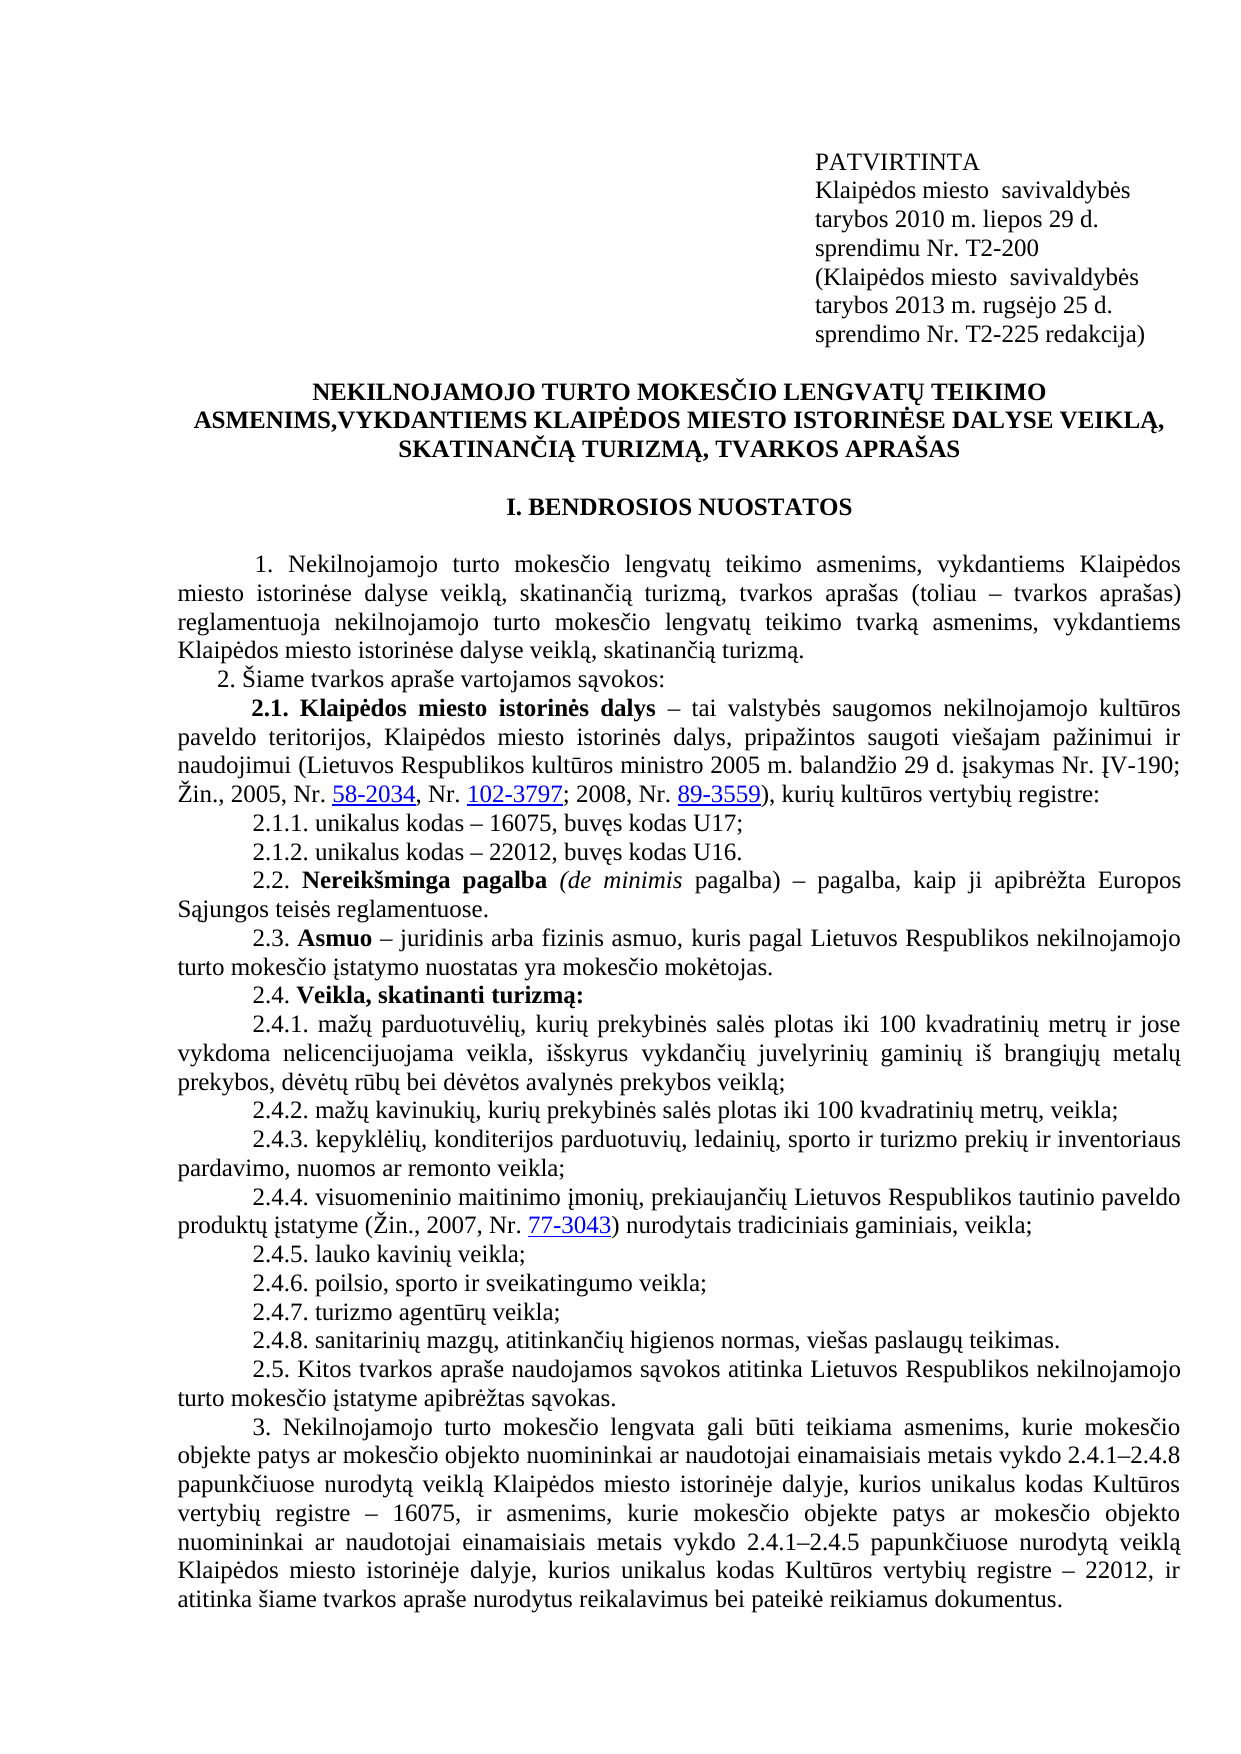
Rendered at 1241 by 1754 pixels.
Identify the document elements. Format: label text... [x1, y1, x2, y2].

text 3. Nekilnojamojo turto mokesčio lengvata gali būti teikiama asmenims, kurie mokesčio objekte patys ar mokesčio objekto nuomininkai ar naudotojai einamaisiais metais vykdo 2.4.1–2.4.8 papunkčiuose nurodytą veiklą Klaipėdos miesto istorinėje dalyje, kurios unikalus kodas Kultūros vertybių registre – 16075, ir asmenims, kurie mokesčio objekte patys ar mokesčio objekto nuomininkai ar naudotojai einamaisiais metais vykdo 2.4.1–2.4.5 papunkčiuose nurodytą veiklą Klaipėdos miesto istorinėje dalyje, kurios unikalus kodas Kultūros vertybių registre – 22012, ir atitinka šiame tvarkos apraše nurodytus reikalavimus bei pateikė reikiamus dokumentus. [177, 1412, 1181, 1613]
text 2.4.7. turizmo agentūrų veikla; [177, 1297, 1181, 1326]
text Klaipėdos miesto savivaldybės [177, 176, 1181, 204]
text 2.4.6. poilsio, sporto ir sveikatingumo veikla; [177, 1268, 1181, 1297]
text 2.4. Veikla, skatinanti turizmą: [177, 981, 1181, 1009]
text 2.4.8. sanitarinių mazgų, atitinkančių higienos normas, viešas paslaugų teikimas. [177, 1326, 1181, 1354]
text 2.4.1. mažų parduotuvėlių, kurių prekybinės salės plotas iki 100 kvadratinių metrų ir jose vykdoma nelicencijuojama veikla, išskyrus vykdančių juvelyrinių gaminių iš brangiųjų metalų prekybos, dėvėtų rūbų bei dėvėtos avalynės prekybos veiklą; [177, 1009, 1181, 1096]
text 2.4.2. mažų kavinukių, kurių prekybinės salės plotas iki 100 kvadratinių metrų, veikla; [177, 1096, 1181, 1124]
text 2.4.3. kepyklėlių, konditerijos parduotuvių, ledainių, sporto ir turizmo prekių ir inventoriaus pardavimo, nuomos ar remonto veikla; [177, 1124, 1181, 1182]
text (Klaipėdos miesto savivaldybės [177, 262, 1181, 291]
text I. Bendrosios nuostatos [177, 492, 1181, 521]
text 2. Šiame tvarkos apraše vartojamos sąvokos: [177, 664, 1181, 693]
text 2.1. Klaipėdos miesto istorinės dalys – tai valstybės saugomos nekilnojamojo kultūros paveldo teritorijos, Klaipėdos miesto istorinės dalys, pripažintos saugoti viešajam pažinimui ir naudojimui (Lietuvos Respublikos kultūros ministro 2005 m. balandžio 29 d. įsakymas Nr. ĮV-190; Žin., 2005, Nr. 58-2034, Nr. 102-3797; 2008, Nr. 89-3559), kurių kultūros vertybių registre: [177, 693, 1181, 808]
text 2.2. Nereikšminga pagalba (de minimis pagalba) – pagalba, kaip ji apibrėžta Europos Sąjungos teisės reglamentuose. [177, 866, 1181, 923]
text 2.1.1. unikalus kodas – 16075, buvęs kodas U17; [177, 808, 1181, 837]
text sprendimo Nr. T2-225 redakcija) [177, 319, 1181, 348]
text 1. Nekilnojamojo turto mokesčio lengvatų teikimo asmenims, vykdantiems Klaipėdos miesto istorinėse dalyse veiklą, skatinančią turizmą, tvarkos aprašas (toliau – tvarkos aprašas) reglamentuoja nekilnojamojo turto mokesčio lengvatų teikimo tvarką asmenims, vykdantiems Klaipėdos miesto istorinėse dalyse veiklą, skatinančią turizmą. [177, 549, 1181, 664]
text sprendimu Nr. T2-200 [177, 233, 1181, 262]
text 2.5. Kitos tvarkos apraše naudojamos sąvokos atitinka Lietuvos Respublikos nekilnojamojo turto mokesčio įstatyme apibrėžtas sąvokas. [177, 1354, 1181, 1412]
text 2.4.5. lauko kavinių veikla; [177, 1239, 1181, 1268]
text PATVIRTINTA [177, 147, 1181, 176]
text tarybos 2013 m. rugsėjo 25 d. [177, 291, 1181, 319]
text Nekilnojamojo turto mokesčio lengvatų TEIKIMO ASMENIMS,VYKDANTIEMS Klaipėdos miesto ISTORINĖSE DALYSE VEIKLĄ, SKATINANČIĄ TURIZMĄ, TVARKOS APRAŠAS [177, 377, 1181, 463]
text 2.4.4. visuomeninio maitinimo įmonių, prekiaujančių Lietuvos Respublikos tautinio paveldo produktų įstatyme (Žin., 2007, Nr. 77-3043) nurodytais tradiciniais gaminiais, veikla; [177, 1182, 1181, 1239]
text tarybos 2010 m. liepos 29 d. [177, 204, 1181, 233]
text 2.1.2. unikalus kodas – 22012, buvęs kodas U16. [177, 837, 1181, 866]
text 2.3. Asmuo – juridinis arba fizinis asmuo, kuris pagal Lietuvos Respublikos nekilnojamojo turto mokesčio įstatymo nuostatas yra mokesčio mokėtojas. [177, 923, 1181, 981]
